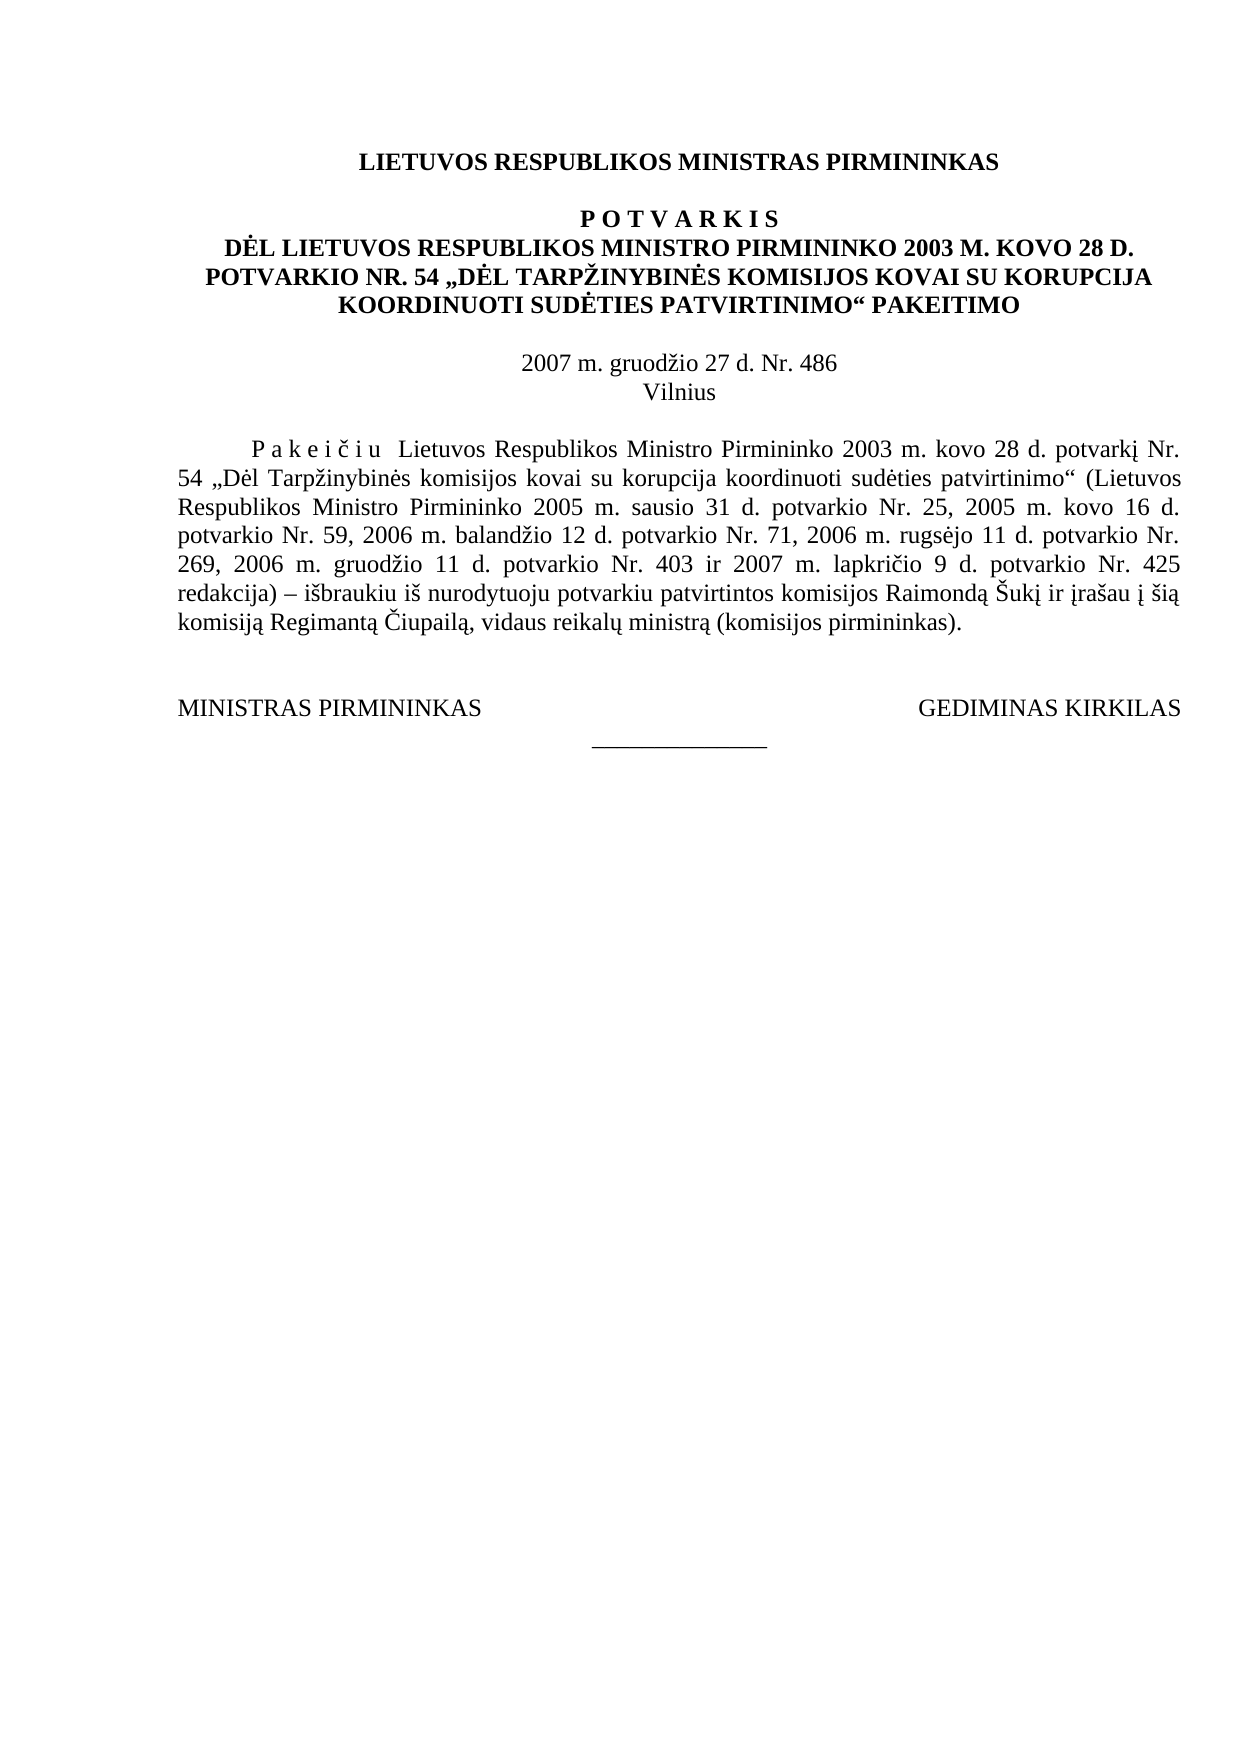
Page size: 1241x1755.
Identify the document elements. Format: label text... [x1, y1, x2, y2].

text LIETUVOS RESPUBLIKOS MINISTRAS PIRMININKAS [177, 147, 1181, 176]
text Pakeičiu Lietuvos Respublikos Ministro Pirmininko 2003 m. kovo 28 d. potvarkį Nr. 54 „Dėl Tarpžinybinės komisijos kovai su korupcija koordinuoti sudėties patvirtinimo“ (Lietuvos Respublikos Ministro Pirmininko 2005 m. sausio 31 d. potvarkio Nr. 25, 2005 m. kovo 16 d. potvarkio Nr. 59, 2006 m. balandžio 12 d. potvarkio Nr. 71, 2006 m. rugsėjo 11 d. potvarkio Nr. 269, 2006 m. gruodžio 11 d. potvarkio Nr. 403 ir 2007 m. lapkričio 9 d. potvarkio Nr. 425 redakcija) – išbraukiu iš nurodytuoju potvarkiu patvirtintos komisijos Raimondą Šukį ir įrašau į šią komisiją Regimantą Čiupailą, vidaus reikalų ministrą (komisijos pirmininkas). [177, 434, 1181, 636]
text ______________ [177, 722, 1181, 751]
text Vilnius [177, 377, 1181, 406]
text DĖL LIETUVOS RESPUBLIKOS MINISTRO PIRMININKO 2003 M. KOVO 28 D. POTVARKIO NR. 54 „DĖL TARPŽINYBINĖS KOMISIJOS KOVAI SU KORUPCIJA KOORDINUOTI SUDĖTIES PATVIRTINIMO“ PAKEITIMO [177, 233, 1181, 319]
text 2007 m. gruodžio 27 d. Nr. 486 [177, 348, 1181, 377]
text Ministras Pirmininkas Gediminas Kirkilas [177, 693, 1181, 722]
text P O T V A R K I S [177, 204, 1181, 233]
